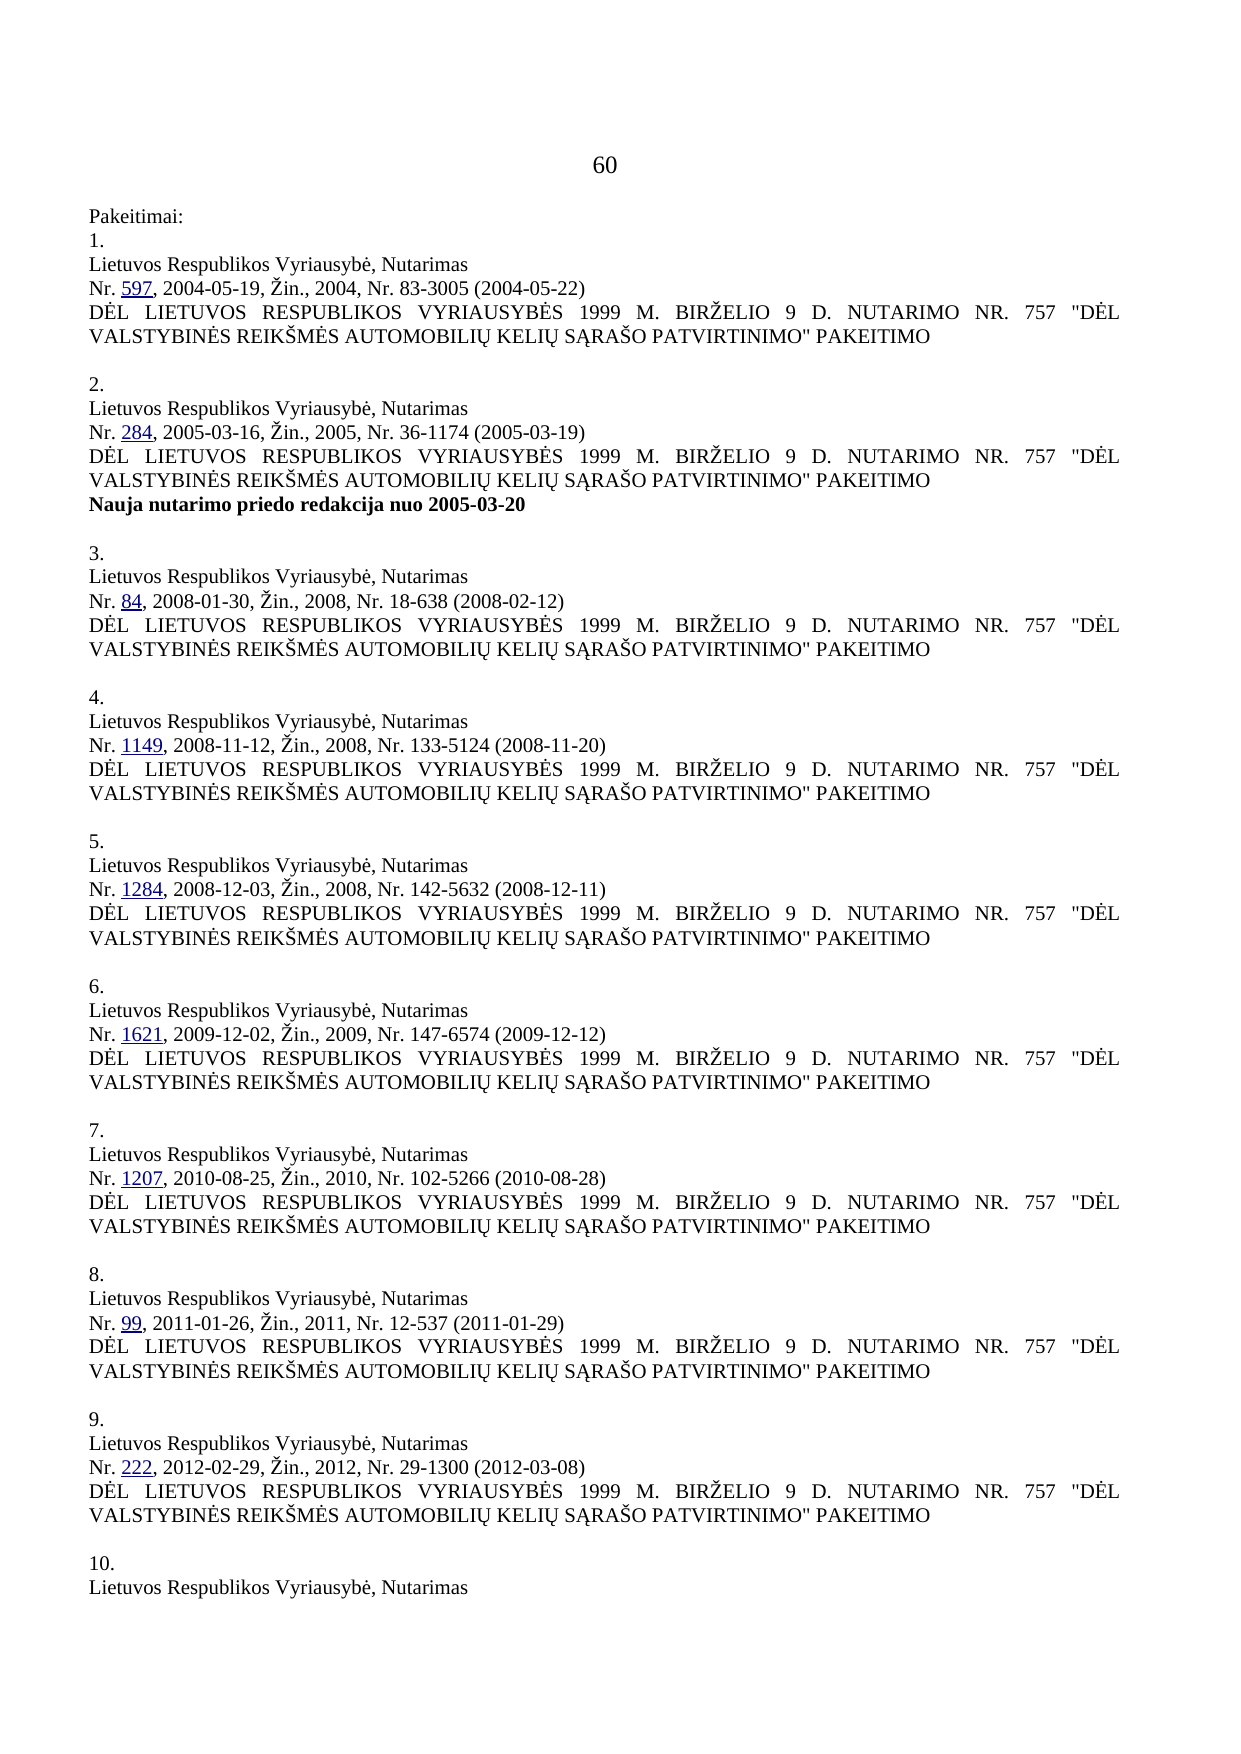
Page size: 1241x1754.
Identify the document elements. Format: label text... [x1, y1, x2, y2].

text Lietuvos Respublikos Vyriausybė, Nutarimas [89, 1142, 1121, 1166]
text Nauja nutarimo priedo redakcija nuo 2005-03-20 [89, 492, 1121, 516]
text 3. [89, 540, 1121, 564]
text Nr. 597, 2004-05-19, Žin., 2004, Nr. 83-3005 (2004-05-22) [89, 276, 1121, 300]
text Nr. 1207, 2010-08-25, Žin., 2010, Nr. 102-5266 (2010-08-28) [89, 1166, 1121, 1190]
text 2. [89, 372, 1121, 396]
text DĖL LIETUVOS RESPUBLIKOS VYRIAUSYBĖS 1999 M. BIRŽELIO 9 D. NUTARIMO NR. 757 "DĖL VALSTYBINĖS REIKŠMĖS AUTOMOBILIŲ KELIŲ SĄRAŠO PATVIRTINIMO" PAKEITIMO [89, 1190, 1121, 1238]
text 1. [89, 228, 1121, 252]
text 9. [89, 1407, 1121, 1431]
text Lietuvos Respublikos Vyriausybė, Nutarimas [89, 396, 1121, 420]
text Nr. 1284, 2008-12-03, Žin., 2008, Nr. 142-5632 (2008-12-11) [89, 877, 1121, 901]
text Lietuvos Respublikos Vyriausybė, Nutarimas [89, 252, 1121, 276]
text DĖL LIETUVOS RESPUBLIKOS VYRIAUSYBĖS 1999 M. BIRŽELIO 9 D. NUTARIMO NR. 757 "DĖL VALSTYBINĖS REIKŠMĖS AUTOMOBILIŲ KELIŲ SĄRAŠO PATVIRTINIMO" PAKEITIMO [89, 1046, 1121, 1094]
text Nr. 1621, 2009-12-02, Žin., 2009, Nr. 147-6574 (2009-12-12) [89, 1022, 1121, 1046]
text Lietuvos Respublikos Vyriausybė, Nutarimas [89, 998, 1121, 1022]
text Lietuvos Respublikos Vyriausybė, Nutarimas [89, 1286, 1121, 1310]
text 5. [89, 829, 1121, 853]
text Nr. 84, 2008-01-30, Žin., 2008, Nr. 18-638 (2008-02-12) [89, 588, 1121, 613]
text 4. [89, 685, 1121, 709]
text Lietuvos Respublikos Vyriausybė, Nutarimas [89, 709, 1121, 733]
text DĖL LIETUVOS RESPUBLIKOS VYRIAUSYBĖS 1999 M. BIRŽELIO 9 D. NUTARIMO NR. 757 "DĖL VALSTYBINĖS REIKŠMĖS AUTOMOBILIŲ KELIŲ SĄRAŠO PATVIRTINIMO" PAKEITIMO [89, 757, 1121, 805]
text 10. [89, 1551, 1121, 1575]
text 7. [89, 1118, 1121, 1142]
text Lietuvos Respublikos Vyriausybė, Nutarimas [89, 564, 1121, 588]
text Nr. 284, 2005-03-16, Žin., 2005, Nr. 36-1174 (2005-03-19) [89, 420, 1121, 444]
text 8. [89, 1262, 1121, 1286]
text Lietuvos Respublikos Vyriausybė, Nutarimas [89, 1575, 1121, 1599]
text 6. [89, 973, 1121, 998]
text DĖL LIETUVOS RESPUBLIKOS VYRIAUSYBĖS 1999 M. BIRŽELIO 9 D. NUTARIMO NR. 757 "DĖL VALSTYBINĖS REIKŠMĖS AUTOMOBILIŲ KELIŲ SĄRAŠO PATVIRTINIMO" PAKEITIMO [89, 1334, 1121, 1383]
text DĖL LIETUVOS RESPUBLIKOS VYRIAUSYBĖS 1999 M. BIRŽELIO 9 D. NUTARIMO NR. 757 "DĖL VALSTYBINĖS REIKŠMĖS AUTOMOBILIŲ KELIŲ SĄRAŠO PATVIRTINIMO" PAKEITIMO [89, 613, 1121, 661]
text Nr. 1149, 2008-11-12, Žin., 2008, Nr. 133-5124 (2008-11-20) [89, 733, 1121, 757]
text Lietuvos Respublikos Vyriausybė, Nutarimas [89, 1431, 1121, 1455]
text Lietuvos Respublikos Vyriausybė, Nutarimas [89, 853, 1121, 877]
text DĖL LIETUVOS RESPUBLIKOS VYRIAUSYBĖS 1999 M. BIRŽELIO 9 D. NUTARIMO NR. 757 "DĖL VALSTYBINĖS REIKŠMĖS AUTOMOBILIŲ KELIŲ SĄRAŠO PATVIRTINIMO" PAKEITIMO [89, 444, 1121, 492]
text Nr. 99, 2011-01-26, Žin., 2011, Nr. 12-537 (2011-01-29) [89, 1310, 1121, 1334]
text Nr. 222, 2012-02-29, Žin., 2012, Nr. 29-1300 (2012-03-08) [89, 1455, 1121, 1479]
text Pakeitimai: [89, 203, 1121, 228]
text DĖL LIETUVOS RESPUBLIKOS VYRIAUSYBĖS 1999 M. BIRŽELIO 9 D. NUTARIMO NR. 757 "DĖL VALSTYBINĖS REIKŠMĖS AUTOMOBILIŲ KELIŲ SĄRAŠO PATVIRTINIMO" PAKEITIMO [89, 300, 1121, 348]
text DĖL LIETUVOS RESPUBLIKOS VYRIAUSYBĖS 1999 M. BIRŽELIO 9 D. NUTARIMO NR. 757 "DĖL VALSTYBINĖS REIKŠMĖS AUTOMOBILIŲ KELIŲ SĄRAŠO PATVIRTINIMO" PAKEITIMO [89, 901, 1121, 949]
text DĖL LIETUVOS RESPUBLIKOS VYRIAUSYBĖS 1999 M. BIRŽELIO 9 D. NUTARIMO NR. 757 "DĖL VALSTYBINĖS REIKŠMĖS AUTOMOBILIŲ KELIŲ SĄRAŠO PATVIRTINIMO" PAKEITIMO [89, 1479, 1121, 1527]
